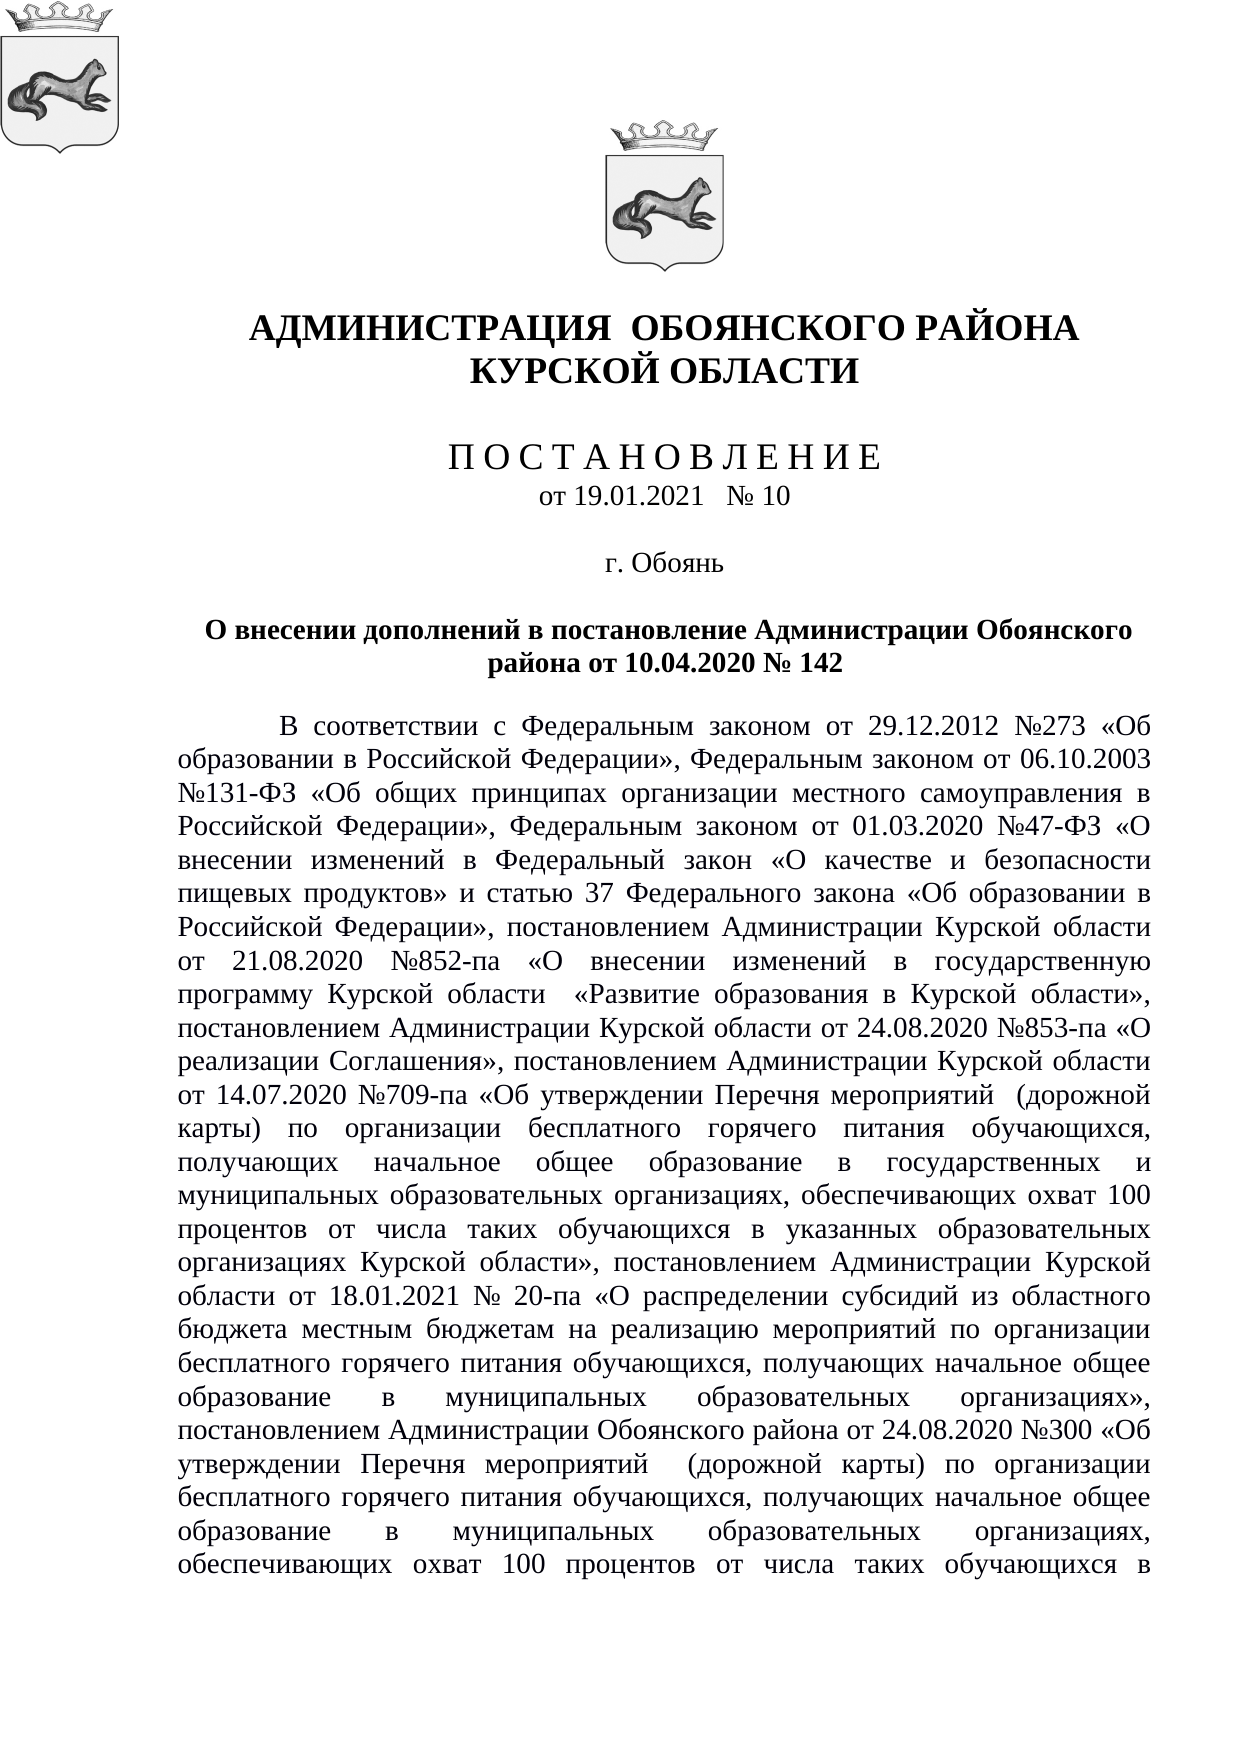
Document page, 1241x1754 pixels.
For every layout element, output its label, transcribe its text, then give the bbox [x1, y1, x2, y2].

text КУРСКОЙ ОБЛАСТИ [177, 348, 1152, 392]
text О внесении дополнений в постановление Администрации Обоянского района от 10.04.2020 № 142 [177, 612, 1160, 679]
picture [0, 0, 119, 154]
text В соответствии с Федеральным законом от 29.12.2012 №273 «Об образовании в Российской Федерации», Федеральным законом от 06.10.2003 №131-ФЗ «Об общих принципах организации местного самоуправления в Российской Федерации», Федеральным законом от 01.03.2020 №47-ФЗ «О внесении изменений в Федеральный закон «О качестве и безопасности пищевых продуктов» и статью 37 Федерального закона «Об образовании в Российской Федерации», постановлением Администрации Курской области от 21.08.2020 №852-па «О внесении изменений в государственную программу Курской области «Развитие образования в Курской области», постановлением Администрации Курской области от 24.08.2020 №853-па «О реализации Соглашения», постановлением Администрации Курской области от 14.07.2020 №709-па «Об утверждении Перечня мероприятий (дорожной карты) по организации бесплатного горячего питания обучающихся, получающих начальное общее образование в государственных и муниципальных образовательных организациях, обеспечивающих охват 100 процентов от числа таких обучающихся в указанных образовательных организациях Курской области», постановлением Администрации Курской области от 18.01.2021 № 20-па «О распределении субсидий из областного бюджета местным бюджетам на реализацию мероприятий по организации бесплатного горячего питания обучающихся, получающих начальное общее образование в муниципальных образовательных организациях», постановлением Администрации Обоянского района от 24.08.2020 №300 «Об утверждении Перечня мероприятий (дорожной карты) по организации бесплатного горячего питания обучающихся, получающих начальное общее образование в муниципальных образовательных организациях, обеспечивающих охват 100 процентов от числа таких обучающихся в [177, 708, 1152, 1580]
text г. Обоянь [177, 545, 1152, 578]
text ПОСТАНОВЛЕНИЕ [177, 435, 1152, 478]
subtitle АДМИНИСТРАЦИЯ ОБОЯНСКОГО РАЙОНА [177, 305, 1152, 348]
picture [605, 118, 724, 272]
text от 19.01.2021 № 10 [177, 478, 1152, 511]
